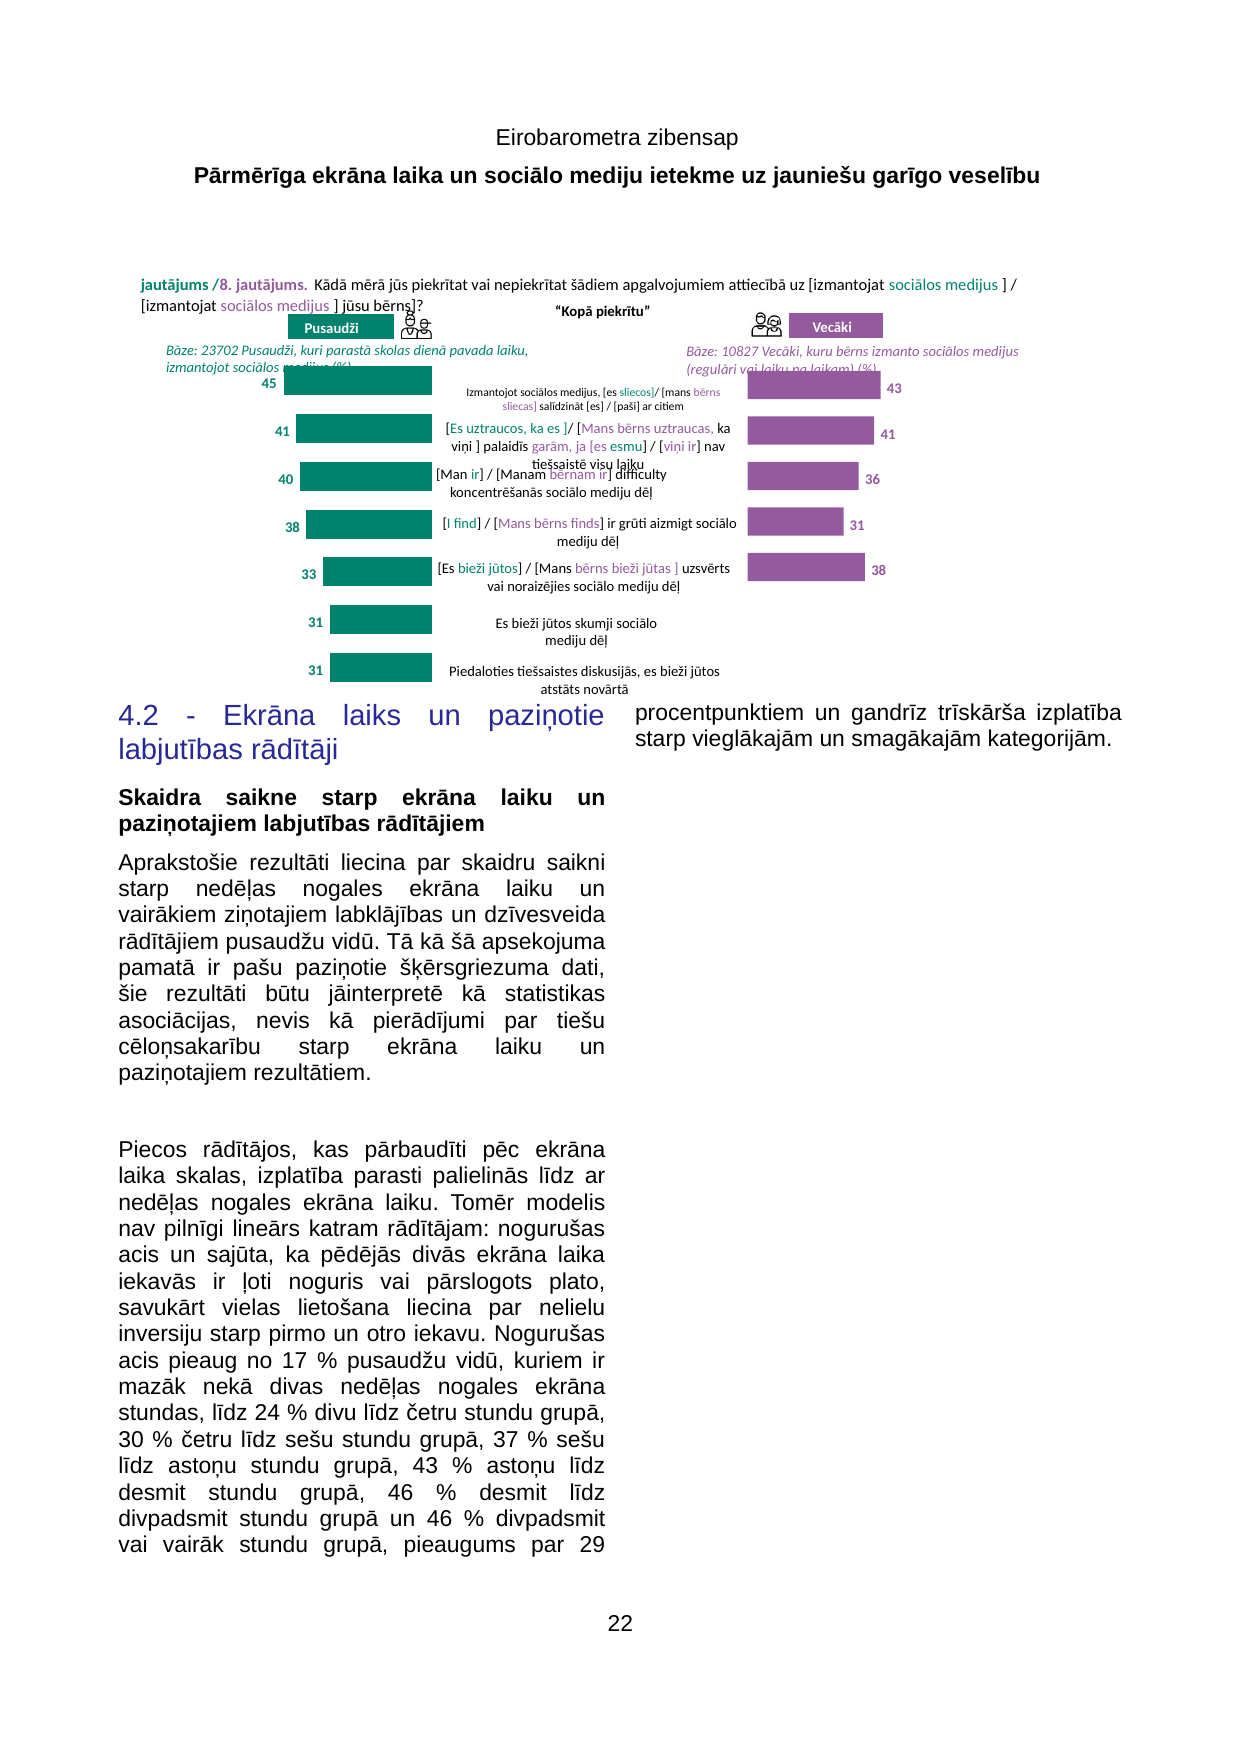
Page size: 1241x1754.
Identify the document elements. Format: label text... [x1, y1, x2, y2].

text Aprakstošie rezultāti liecina par skaidru saikni starp nedēļas nogales ekrāna laiku un vairākiem ziņotajiem labklājības un dzīvesveida rādītājiem pusaudžu vidū. Tā kā šā apsekojuma pamatā ir pašu paziņotie šķērsgriezuma dati, šie rezultāti būtu jāinterpretē kā statistikas asociācijas, nevis kā pierādījumi par tiešu cēloņsakarību starp ekrāna laiku un paziņotajiem rezultātiem. [118, 848, 605, 1086]
text Piecos rādītājos, kas pārbaudīti pēc ekrāna laika skalas, izplatība parasti palielinās līdz ar nedēļas nogales ekrāna laiku. Tomēr modelis nav pilnīgi lineārs katram rādītājam: nogurušas acis un sajūta, ka pēdējās divās ekrāna laika iekavās ir ļoti noguris vai pārslogots plato, savukārt vielas lietošana liecina par nelielu inversiju starp pirmo un otro iekavu. Nogurušas acis pieaug no 17 % pusaudžu vidū, kuriem ir mazāk nekā divas nedēļas nogales ekrāna stundas, līdz 24 % divu līdz četru stundu grupā, 30 % četru līdz sešu stundu grupā, 37 % sešu līdz astoņu stundu grupā, 43 % astoņu līdz desmit stundu grupā, 46 % desmit līdz divpadsmit stundu grupā un 46 % divpadsmit vai vairāk stundu grupā, pieaugums par 29 procentpunktiem un gandrīz trīskārša izplatība starp vieglākajām un smagākajām kategorijām. [118, 1136, 605, 1557]
picture [749, 308, 784, 341]
text Skaidra saikne starp ekrāna laiku un paziņotajiem labjutības rādītājiem [118, 784, 605, 837]
picture [399, 308, 435, 342]
subtitle 4.2 - Ekrāna laiks un paziņotie labjutības rādītāji [118, 239, 605, 766]
text Piecos rādītājos, kas pārbaudīti pēc ekrāna laika skalas, izplatība parasti palielinās līdz ar nedēļas nogales ekrāna laiku. Tomēr modelis nav pilnīgi lineārs katram rādītājam: nogurušas acis un sajūta, ka pēdējās divās ekrāna laika iekavās ir ļoti noguris vai pārslogots plato, savukārt vielas lietošana liecina par nelielu inversiju starp pirmo un otro iekavu. Nogurušas acis pieaug no 17 % pusaudžu vidū, kuriem ir mazāk nekā divas nedēļas nogales ekrāna stundas, līdz 24 % divu līdz četru stundu grupā, 30 % četru līdz sešu stundu grupā, 37 % sešu līdz astoņu stundu grupā, 43 % astoņu līdz desmit stundu grupā, 46 % desmit līdz divpadsmit stundu grupā un 46 % divpadsmit vai vairāk stundu grupā, pieaugums par 29 procentpunktiem un gandrīz trīskārša izplatība starp vieglākajām un smagākajām kategorijām. [635, 239, 1122, 751]
